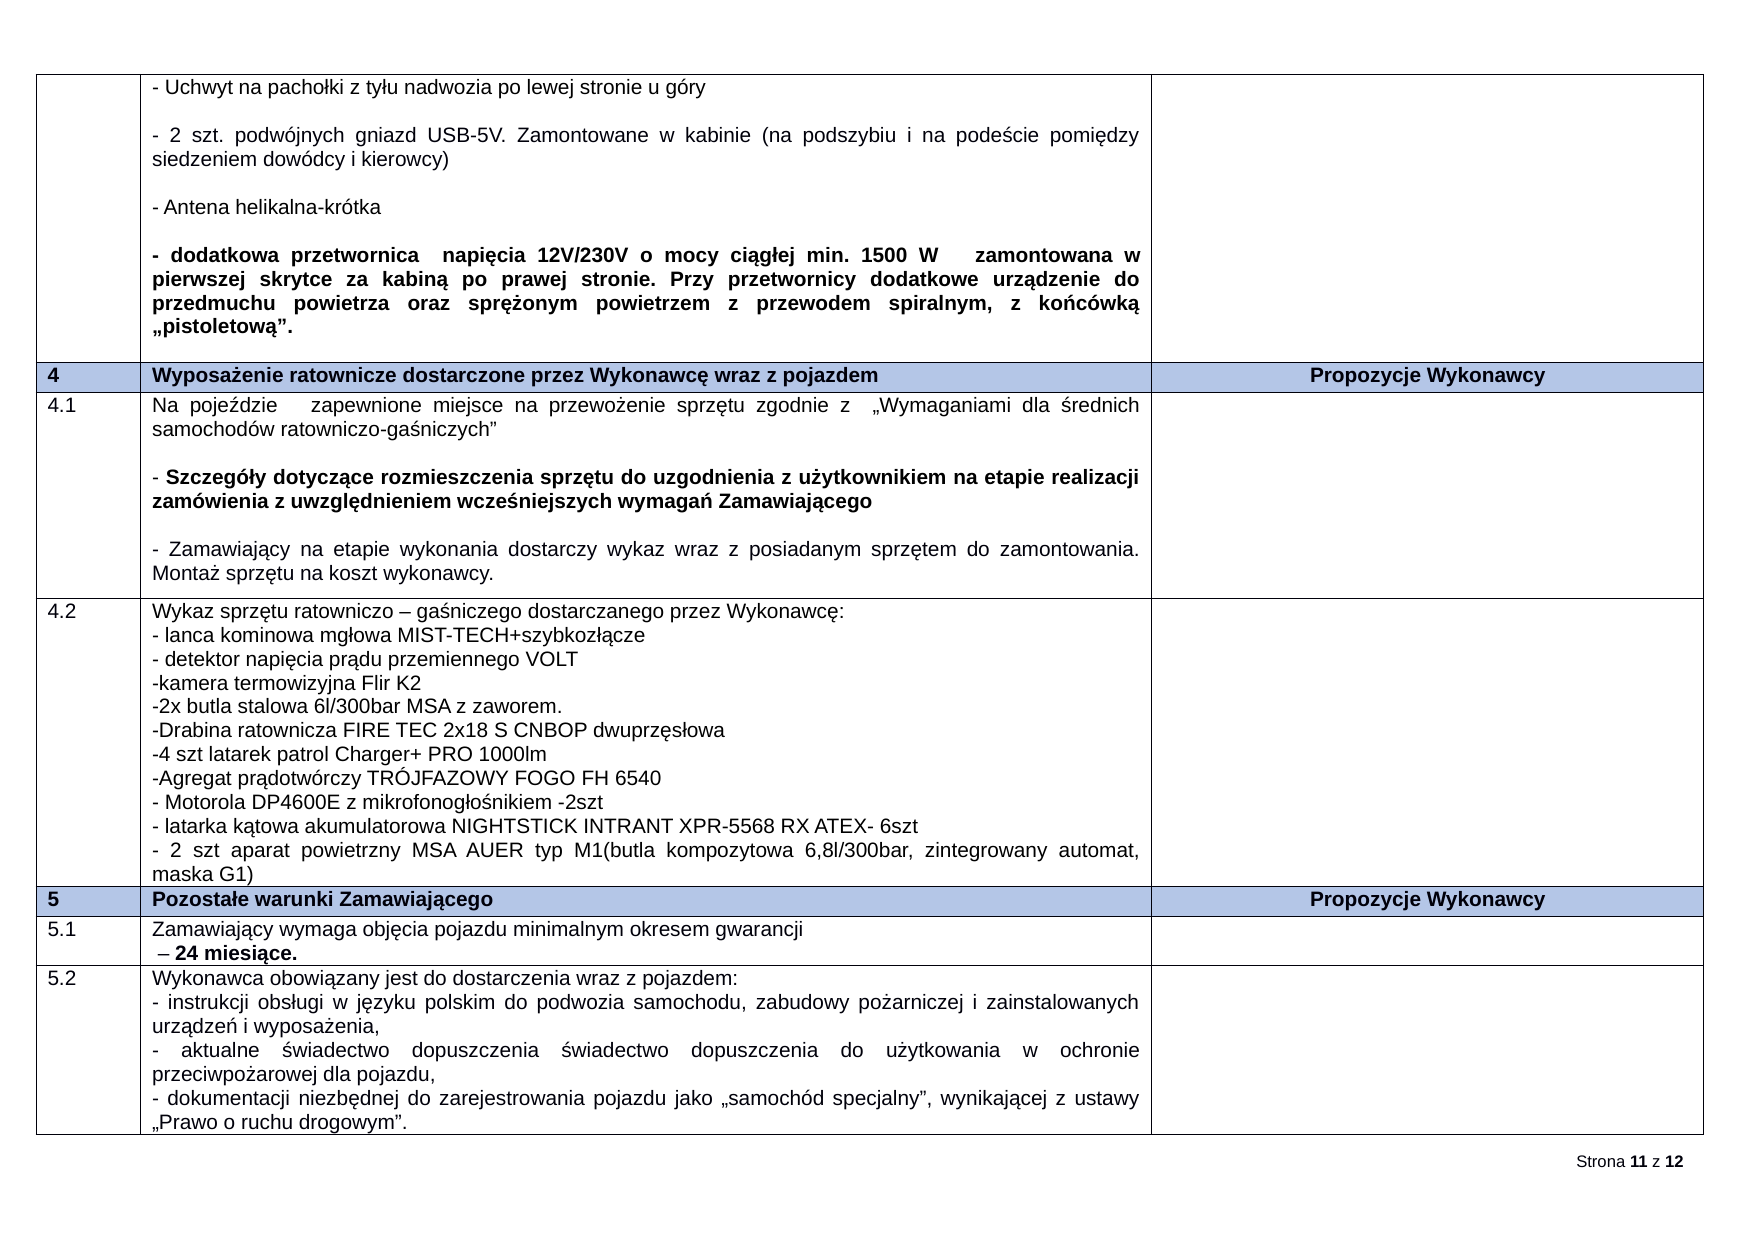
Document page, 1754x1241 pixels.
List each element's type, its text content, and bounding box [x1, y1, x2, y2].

table_cell Wykaz sprzętu ratowniczo – gaśniczego dostarczanego przez Wykonawcę: - lanca kominowa mgłowa MIST-TECH+szybkozłącze - detektor napięcia prądu przemiennego VOLT -kamera termowizyjna Flir K2 -2x butla stalowa 6l/300bar MSA z zaworem. -Drabina ratownicza FIRE TEC 2x18 S CNBOP dwuprzęsłowa -4 szt latarek patrol Charger+ PRO 1000lm -Agregat prądotwórczy TRÓJFAZOWY FOGO FH 6540 - Motorola DP4600E z mikrofonogłośnikiem -2szt - latarka kątowa akumulatorowa NIGHTSTICK INTRANT XPR-5568 RX ATEX- 6szt - 2 szt aparat powietrzny MSA AUER typ M1(butla kompozytowa 6,8l/300bar, zintegrowany automat, maska G1) [141, 599, 1151, 886]
table_cell Wyposażenie ratownicze dostarczone przez Wykonawcę wraz z pojazdem [141, 363, 1151, 392]
table_cell [1704, 392, 1708, 597]
table_cell [1152, 917, 1703, 965]
table_cell [1152, 393, 1703, 597]
table_cell [1152, 599, 1703, 886]
table_cell - Uchwyt na pachołki z tyłu nadwozia po lewej stronie u góry - 2 szt. podwójnych gniazd USB-5V. Zamontowane w kabinie (na podszybiu i na podeście pomiędzy siedzeniem dowódcy i kierowcy) - Antena helikalna-krótka - dodatkowa przetwornica napięcia 12V/230V o mocy ciągłej min. 1500 W zamontowana w pierwszej skrytce za kabiną po prawej stronie. Przy przetwornicy dodatkowe urządzenie do przedmuchu powietrza oraz sprężonym powietrzem z przewodem spiralnym, z końcówką „pistoletową”. [141, 75, 1151, 362]
table_cell [1704, 598, 1708, 886]
table_cell 4.1 [37, 393, 140, 597]
table_cell 5.2 [37, 966, 140, 1133]
table_cell Wykonawca obowiązany jest do dostarczenia wraz z pojazdem: - instrukcji obsługi w języku polskim do podwozia samochodu, zabudowy pożarniczej i zainstalowanych urządzeń i wyposażenia, - aktualne świadectwo dopuszczenia świadectwo dopuszczenia do użytkowania w ochronie przeciwpożarowej dla pojazdu, - dokumentacji niezbędnej do zarejestrowania pojazdu jako „samochód specjalny”, wynikającej z ustawy „Prawo o ruchu drogowym”. [141, 966, 1151, 1133]
table_cell [1704, 886, 1708, 916]
table_cell Pozostałe warunki Zamawiającego [141, 887, 1151, 916]
table_cell [1704, 74, 1708, 362]
table_cell [1704, 965, 1708, 1133]
table_cell [1152, 966, 1703, 1133]
table_cell Na pojeździe zapewnione miejsce na przewożenie sprzętu zgodnie z „Wymaganiami dla średnich samochodów ratowniczo-gaśniczych” - Szczegóły dotyczące rozmieszczenia sprzętu do uzgodnienia z użytkownikiem na etapie realizacji zamówienia z uwzględnieniem wcześniejszych wymagań Zamawiającego - Zamawiający na etapie wykonania dostarczy wykaz wraz z posiadanym sprzętem do zamontowania. Montaż sprzętu na koszt wykonawcy. [141, 393, 1151, 597]
table_cell [1704, 916, 1708, 965]
table_cell 5 [37, 887, 140, 916]
table_cell [1704, 362, 1708, 392]
table_cell [1152, 75, 1703, 362]
table_cell Propozycje Wykonawcy [1152, 363, 1703, 392]
table_cell [37, 75, 140, 362]
table_cell Propozycje Wykonawcy [1152, 887, 1703, 916]
table_cell 5.1 [37, 917, 140, 965]
table_cell Zamawiający wymaga objęcia pojazdu minimalnym okresem gwarancji – 24 miesiące. [141, 917, 1151, 965]
table_cell 4.2 [37, 599, 140, 886]
table_cell 4 [37, 363, 140, 392]
